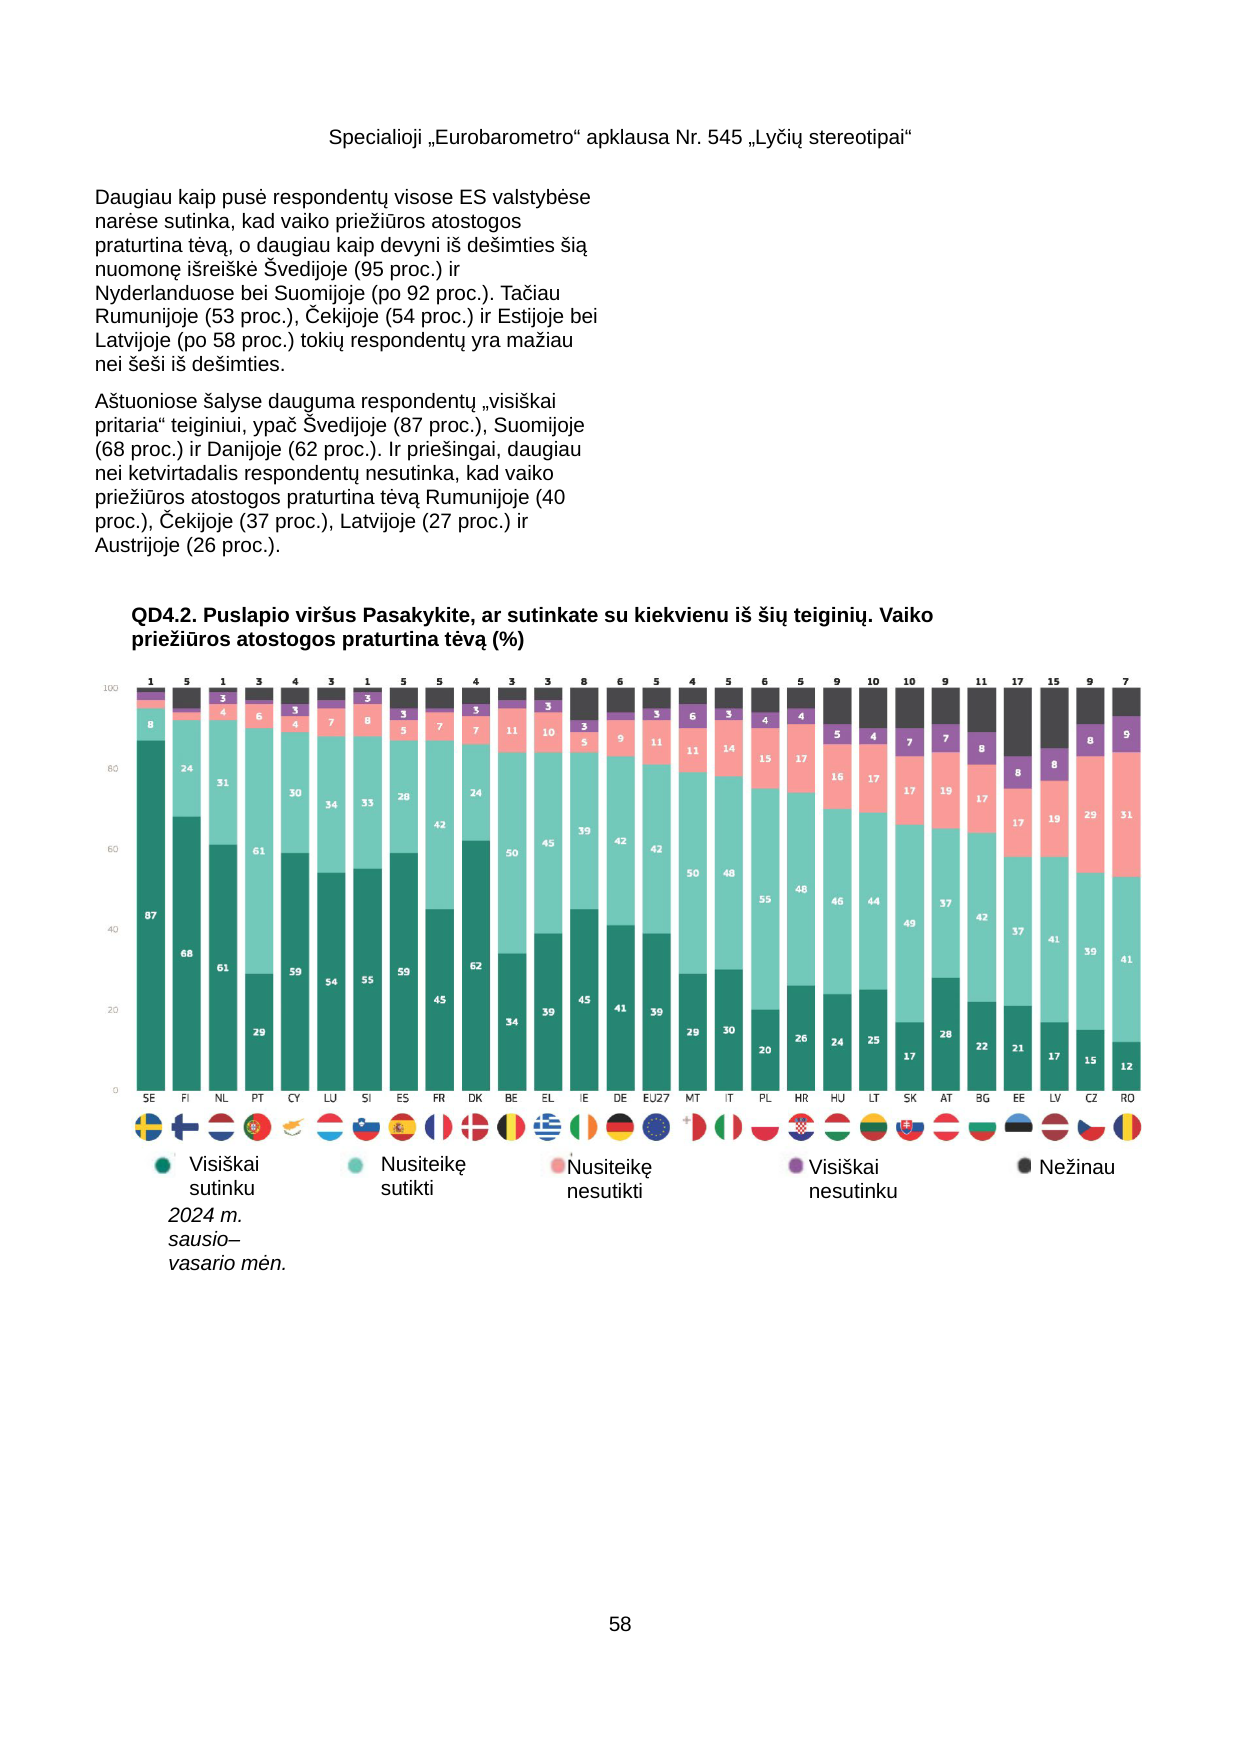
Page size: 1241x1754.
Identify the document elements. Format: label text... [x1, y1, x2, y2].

text Aštuoniose šalyse dauguma respondentų „visiškai pritaria“ teiginiui, ypač Švedijoje (87 proc.), Suomijoje (68 proc.) ir Danijoje (62 proc.). Ir priešingai, daugiau nei ketvirtadalis respondentų nesutinka, kad vaiko priežiūros atostogos praturtina tėvą Rumunijoje (40 proc.), Čekijoje (37 proc.), Latvijoje (27 proc.) ir Austrijoje (26 proc.). [94, 389, 605, 557]
text Daugiau kaip pusė respondentų visose ES valstybėse narėse sutinka, kad vaiko priežiūros atostogos praturtina tėvą, o daugiau kaip devyni iš dešimties šią nuomonę išreiškė Švedijoje (95 proc.) ir Nyderlanduose bei Suomijoje (po 92 proc.). Tačiau Rumunijoje (53 proc.), Čekijoje (54 proc.) ir Estijoje bei Latvijoje (po 58 proc.) tokių respondentų yra mažiau nei šeši iš dešimties. [94, 184, 605, 376]
picture [93, 671, 1149, 1178]
